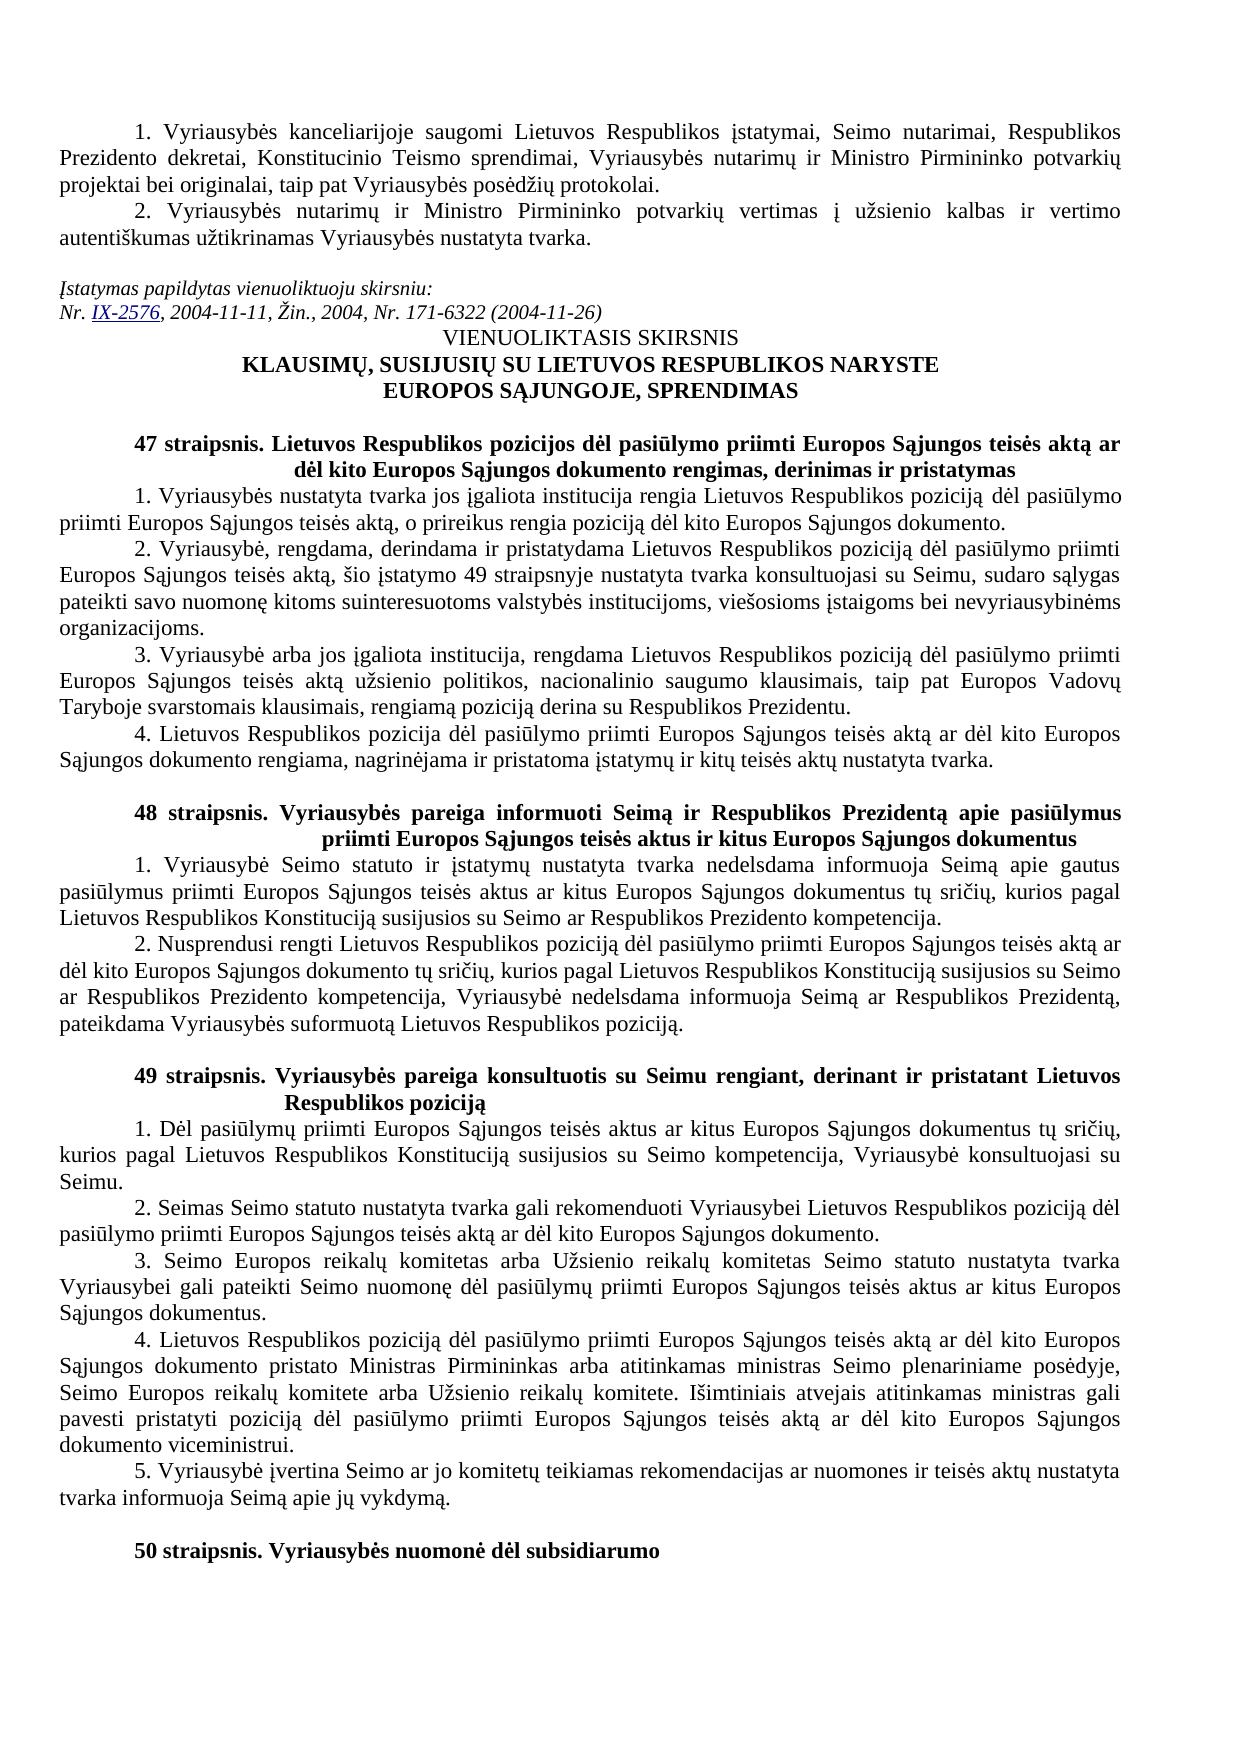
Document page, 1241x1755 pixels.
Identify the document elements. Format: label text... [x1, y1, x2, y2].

subtitle EUROPOS SĄJUNGOJE, SPRENDIMAS [59, 377, 1122, 403]
text 2. Vyriausybė, rengdama, derindama ir pristatydama Lietuvos Respublikos poziciją dėl pasiūlymo priimti Europos Sąjungos teisės aktą, šio įstatymo 49 straipsnyje nustatyta tvarka konsultuojasi su Seimu, sudaro sąlygas pateikti savo nuomonę kitoms suinteresuotoms valstybės institucijoms, viešosioms įstaigoms bei nevyriausybinėms organizacijoms. [59, 535, 1122, 641]
text 2. Vyriausybės nutarimų ir Ministro Pirmininko potvarkių vertimas į užsienio kalbas ir vertimo autentiškumas užtikrinamas Vyriausybės nustatyta tvarka. [59, 197, 1122, 250]
text 50 straipsnis. Vyriausybės nuomonė dėl subsidiarumo [59, 1537, 1122, 1563]
text 4. Lietuvos Respublikos poziciją dėl pasiūlymo priimti Europos Sąjungos teisės aktą ar dėl kito Europos Sąjungos dokumento pristato Ministras Pirmininkas arba atitinkamas ministras Seimo plenariniame posėdyje, Seimo Europos reikalų komitete arba Užsienio reikalų komitete. Išimtiniais atvejais atitinkamas ministras gali pavesti pristatyti poziciją dėl pasiūlymo priimti Europos Sąjungos teisės aktą ar dėl kito Europos Sąjungos dokumento viceministrui. [59, 1326, 1122, 1458]
text Nr. IX-2576, 2004-11-11, Žin., 2004, Nr. 171-6322 (2004-11-26) [59, 300, 1122, 324]
text 1. Dėl pasiūlymų priimti Europos Sąjungos teisės aktus ar kitus Europos Sąjungos dokumentus tų sričių, kurios pagal Lietuvos Respublikos Konstituciją susijusios su Seimo kompetencija, Vyriausybė konsultuojasi su Seimu. [59, 1115, 1122, 1194]
text 5. Vyriausybė įvertina Seimo ar jo komitetų teikiamas rekomendacijas ar nuomones ir teisės aktų nustatyta tvarka informuoja Seimą apie jų vykdymą. [59, 1458, 1122, 1510]
text 1. Vyriausybė Seimo statuto ir įstatymų nustatyta tvarka nedelsdama informuoja Seimą apie gautus pasiūlymus priimti Europos Sąjungos teisės aktus ar kitus Europos Sąjungos dokumentus tų sričių, kurios pagal Lietuvos Respublikos Konstituciją susijusios su Seimo ar Respublikos Prezidento kompetencija. [59, 851, 1122, 931]
text 3. Seimo Europos reikalų komitetas arba Užsienio reikalų komitetas Seimo statuto nustatyta tvarka Vyriausybei gali pateikti Seimo nuomonę dėl pasiūlymų priimti Europos Sąjungos teisės aktus ar kitus Europos Sąjungos dokumentus. [59, 1247, 1122, 1326]
text 1. Vyriausybės nustatyta tvarka jos įgaliota institucija rengia Lietuvos Respublikos poziciją dėl pasiūlymo priimti Europos Sąjungos teisės aktą, o prireikus rengia poziciją dėl kito Europos Sąjungos dokumento. [59, 482, 1122, 535]
subtitle KLAUSIMŲ, SUSIJUSIŲ SU LIETUVOS RESPUBLIKOS NARYSTE [59, 351, 1122, 377]
text 2. Seimas Seimo statuto nustatyta tvarka gali rekomenduoti Vyriausybei Lietuvos Respublikos poziciją dėl pasiūlymo priimti Europos Sąjungos teisės aktą ar dėl kito Europos Sąjungos dokumento. [59, 1194, 1122, 1247]
subtitle 49 straipsnis. Vyriausybės pareiga konsultuotis su Seimu rengiant, derinant ir pristatant Lietuvos Respublikos poziciją [134, 1062, 1122, 1115]
text VIENUOLIKTASIS SKIRSNIS [59, 324, 1122, 351]
text 3. Vyriausybė arba jos įgaliota institucija, rengdama Lietuvos Respublikos poziciją dėl pasiūlymo priimti Europos Sąjungos teisės aktą užsienio politikos, nacionalinio saugumo klausimais, taip pat Europos Vadovų Taryboje svarstomais klausimais, rengiamą poziciją derina su Respublikos Prezidentu. [59, 641, 1122, 720]
text 47 straipsnis. Lietuvos Respublikos pozicijos dėl pasiūlymo priimti Europos Sąjungos teisės aktą ar dėl kito Europos Sąjungos dokumento rengimas, derinimas ir pristatymas [134, 430, 1122, 482]
text 1. Vyriausybės kanceliarijoje saugomi Lietuvos Respublikos įstatymai, Seimo nutarimai, Respublikos Prezidento dekretai, Konstitucinio Teismo sprendimai, Vyriausybės nutarimų ir Ministro Pirmininko potvarkių projektai bei originalai, taip pat Vyriausybės posėdžių protokolai. [59, 118, 1122, 197]
text 4. Lietuvos Respublikos pozicija dėl pasiūlymo priimti Europos Sąjungos teisės aktą ar dėl kito Europos Sąjungos dokumento rengiama, nagrinėjama ir pristatoma įstatymų ir kitų teisės aktų nustatyta tvarka. [59, 720, 1122, 772]
subtitle 48 straipsnis. Vyriausybės pareiga informuoti Seimą ir Respublikos Prezidentą apie pasiūlymus priimti Europos Sąjungos teisės aktus ir kitus Europos Sąjungos dokumentus [134, 799, 1122, 851]
text 2. Nusprendusi rengti Lietuvos Respublikos poziciją dėl pasiūlymo priimti Europos Sąjungos teisės aktą ar dėl kito Europos Sąjungos dokumento tų sričių, kurios pagal Lietuvos Respublikos Konstituciją susijusios su Seimo ar Respublikos Prezidento kompetencija, Vyriausybė nedelsdama informuoja Seimą ar Respublikos Prezidentą, pateikdama Vyriausybės suformuotą Lietuvos Respublikos poziciją. [59, 931, 1122, 1036]
text Įstatymas papildytas vienuoliktuoju skirsniu: [59, 276, 1122, 300]
